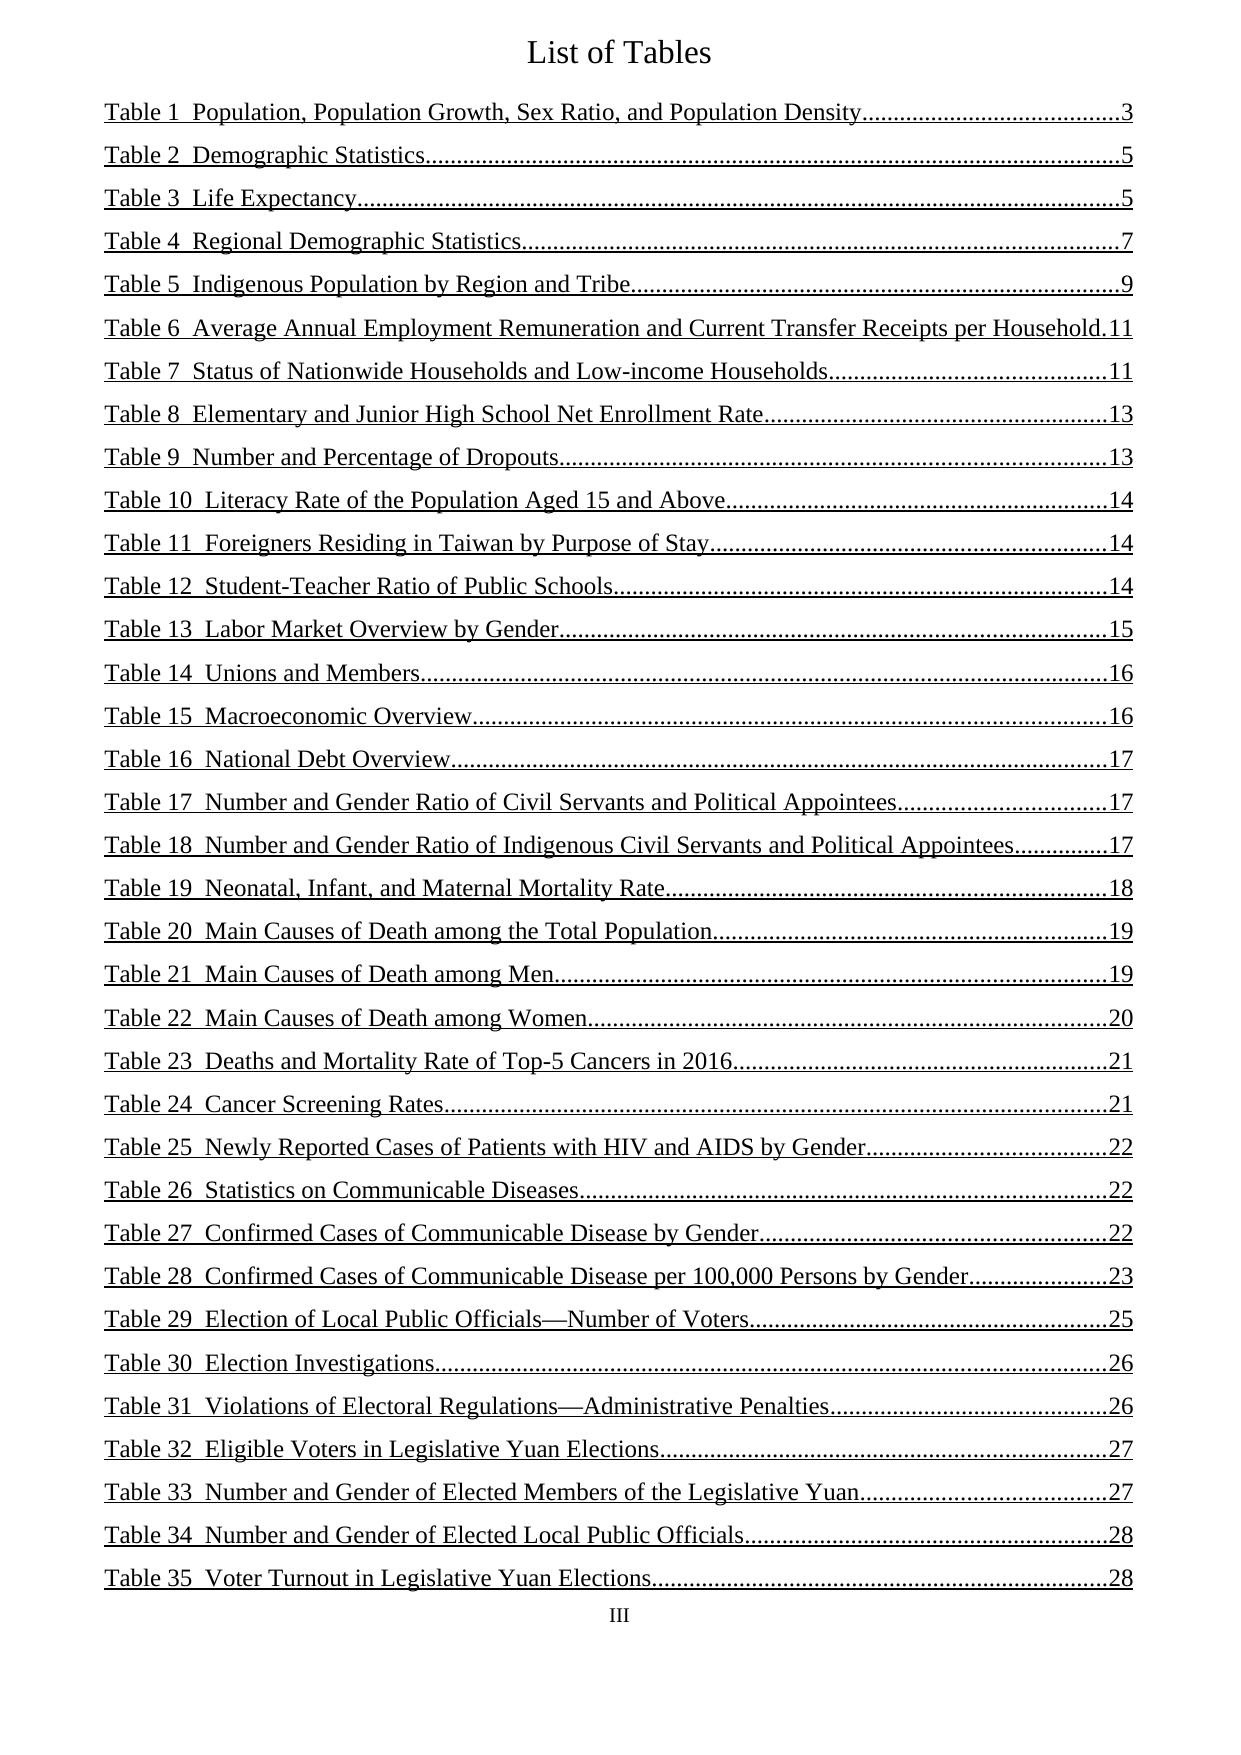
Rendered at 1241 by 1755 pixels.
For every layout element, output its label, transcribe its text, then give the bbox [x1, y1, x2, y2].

text Table 19 Neonatal, Infant, and Maternal Mortality Rate 18 [104, 873, 1134, 902]
text Table 14 Unions and Members 16 [104, 658, 1134, 686]
text Table 31 Violations of Electoral Regulations—Administrative Penalties 26 [104, 1391, 1134, 1419]
text Table 10 Literacy Rate of the Population Aged 15 and Above 14 [104, 485, 1134, 514]
text Table 16 National Debt Overview 17 [104, 744, 1134, 773]
text Table 29 Election of Local Public Officials—Number of Voters 25 [104, 1304, 1134, 1333]
text Table 8 Elementary and Junior High School Net Enrollment Rate 13 [104, 399, 1134, 428]
text Table 28 Confirmed Cases of Communicable Disease per 100,000 Persons by Gender 23 [104, 1261, 1134, 1290]
text Table 12 Student-Teacher Ratio of Public Schools 14 [104, 571, 1134, 600]
text Table 26 Statistics on Communicable Diseases 22 [104, 1175, 1134, 1204]
text Table 32 Eligible Voters in Legislative Yuan Elections 27 [104, 1434, 1134, 1463]
text Table 27 Confirmed Cases of Communicable Disease by Gender 22 [104, 1218, 1134, 1247]
text Table 3 Life Expectancy 5 [104, 183, 1134, 212]
text Table 24 Cancer Screening Rates 21 [104, 1089, 1134, 1118]
text Table 5 Indigenous Population by Region and Tribe 9 [104, 269, 1134, 298]
text Table 20 Main Causes of Death among the Total Population 19 [104, 916, 1134, 945]
subtitle List of Tables [127, 32, 1111, 71]
text Table 6 Average Annual Employment Remuneration and Current Transfer Receipts per Household 11 [104, 313, 1134, 341]
text Table 13 Labor Market Overview by Gender 15 [104, 614, 1134, 643]
text Table 11 Foreigners Residing in Taiwan by Purpose of Stay 14 [104, 528, 1134, 557]
text Table 7 Status of Nationwide Households and Low-income Households 11 [104, 356, 1134, 384]
text Table 22 Main Causes of Death among Women 20 [104, 1003, 1134, 1031]
text Table 2 Demographic Statistics 5 [104, 140, 1134, 169]
text Table 1 Population, Population Growth, Sex Ratio, and Population Density 3 [104, 97, 1134, 126]
text Table 9 Number and Percentage of Dropouts 13 [104, 442, 1134, 471]
text Table 25 Newly Reported Cases of Patients with HIV and AIDS by Gender 22 [104, 1132, 1134, 1161]
text Table 35 Voter Turnout in Legislative Yuan Elections 28 [104, 1563, 1134, 1592]
text Table 4 Regional Demographic Statistics 7 [104, 226, 1134, 255]
text Table 15 Macroeconomic Overview 16 [104, 701, 1134, 729]
text Table 21 Main Causes of Death among Men 19 [104, 959, 1134, 988]
text Table 23 Deaths and Mortality Rate of Top-5 Cancers in 2016 21 [104, 1046, 1134, 1074]
text Table 17 Number and Gender Ratio of Civil Servants and Political Appointees 17 [104, 787, 1134, 816]
text Table 33 Number and Gender of Elected Members of the Legislative Yuan 27 [104, 1477, 1134, 1506]
text Table 30 Election Investigations 26 [104, 1348, 1134, 1376]
text Table 34 Number and Gender of Elected Local Public Officials 28 [104, 1520, 1134, 1549]
text Table 18 Number and Gender Ratio of Indigenous Civil Servants and Political Appointees 17 [104, 830, 1134, 859]
